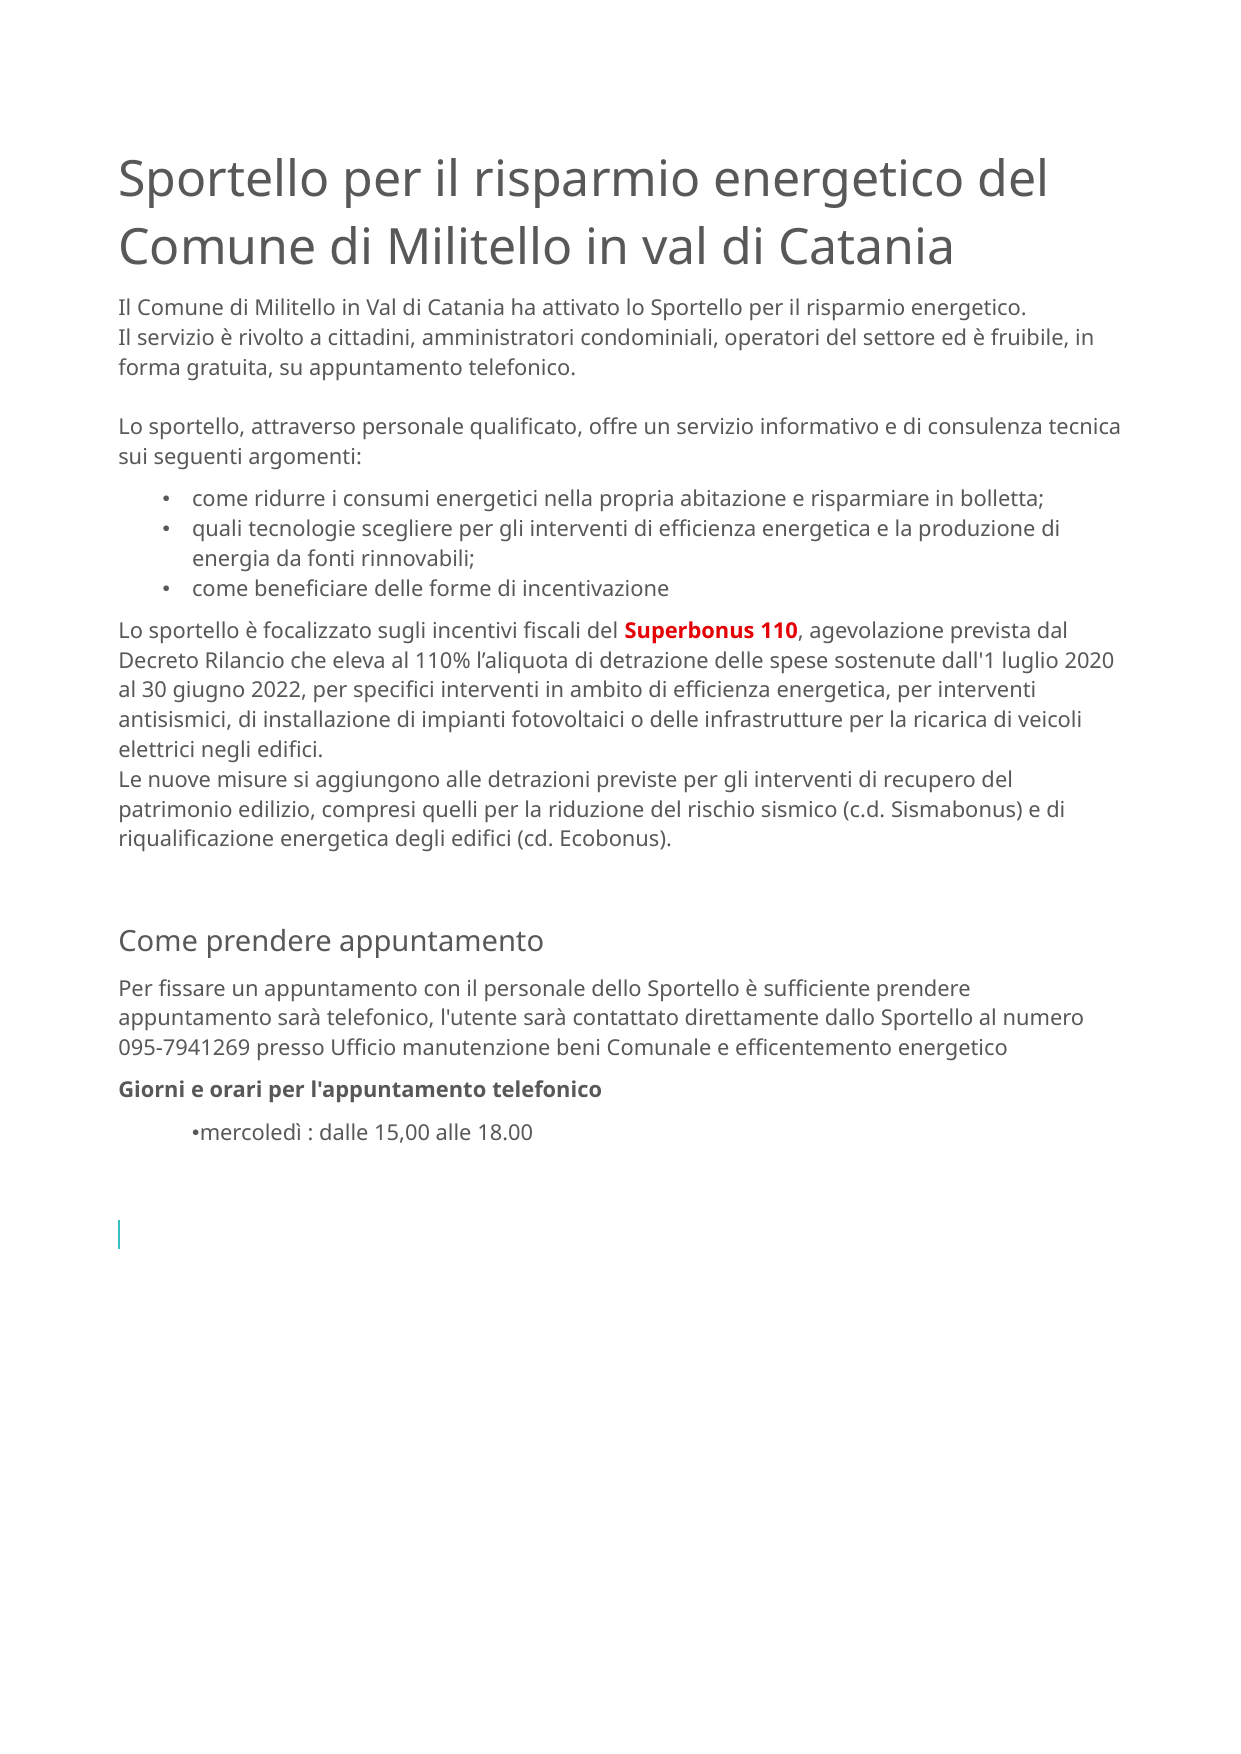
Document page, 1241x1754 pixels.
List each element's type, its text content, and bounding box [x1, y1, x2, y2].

subtitle Come prendere appuntamento [118, 920, 1122, 960]
list mercoledì : dalle 15,00 alle 18.00 [118, 1117, 1122, 1147]
list come beneficiare delle forme di incentivazione [162, 572, 1122, 602]
text Giorni e orari per l'appuntamento telefonico [118, 1074, 1122, 1104]
subtitle Sportello per il risparmio energetico del Comune di Militello in val di Catania [118, 143, 1122, 279]
text Lo sportello è focalizzato sugli incentivi fiscali del Superbonus 110, agevolazione prevista dal Decreto Rilancio che eleva al 110% l’aliquota di detrazione delle spese sostenute dall'1 luglio 2020 al 30 giugno 2022, per specifici interventi in ambito di efficienza energetica, per interventi antisismici, di installazione di impianti fotovoltaici o delle infrastrutture per la ricarica di veicoli elettrici negli edifici. Le nuove misure si aggiungono alle detrazioni previste per gli interventi di recupero del patrimonio edilizio, compresi quelli per la riduzione del rischio sismico (c.d. Sismabonus) e di riqualificazione energetica degli edifici (cd. Ecobonus). [118, 615, 1122, 853]
text Il Comune di Militello in Val di Catania ha attivato lo Sportello per il risparmio energetico. Il servizio è rivolto a cittadini, amministratori condominiali, operatori del settore ed è fruibile, in forma gratuita, su appuntamento telefonico. Lo sportello, attraverso personale qualificato, offre un servizio informativo e di consulenza tecnica sui seguenti argomenti: [118, 292, 1122, 471]
list come ridurre i consumi energetici nella propria abitazione e risparmiare in bolletta; [162, 483, 1122, 513]
list quali tecnologie scegliere per gli interventi di efficienza energetica e la produzione di energia da fonti rinnovabili; [162, 513, 1122, 572]
text Per fissare un appuntamento con il personale dello Sportello è sufficiente prendere appuntamento sarà telefonico, l'utente sarà contattato direttamente dallo Sportello al numero 095-7941269 presso Ufficio manutenzione beni Comunale e efficentemento energetico [118, 973, 1122, 1062]
